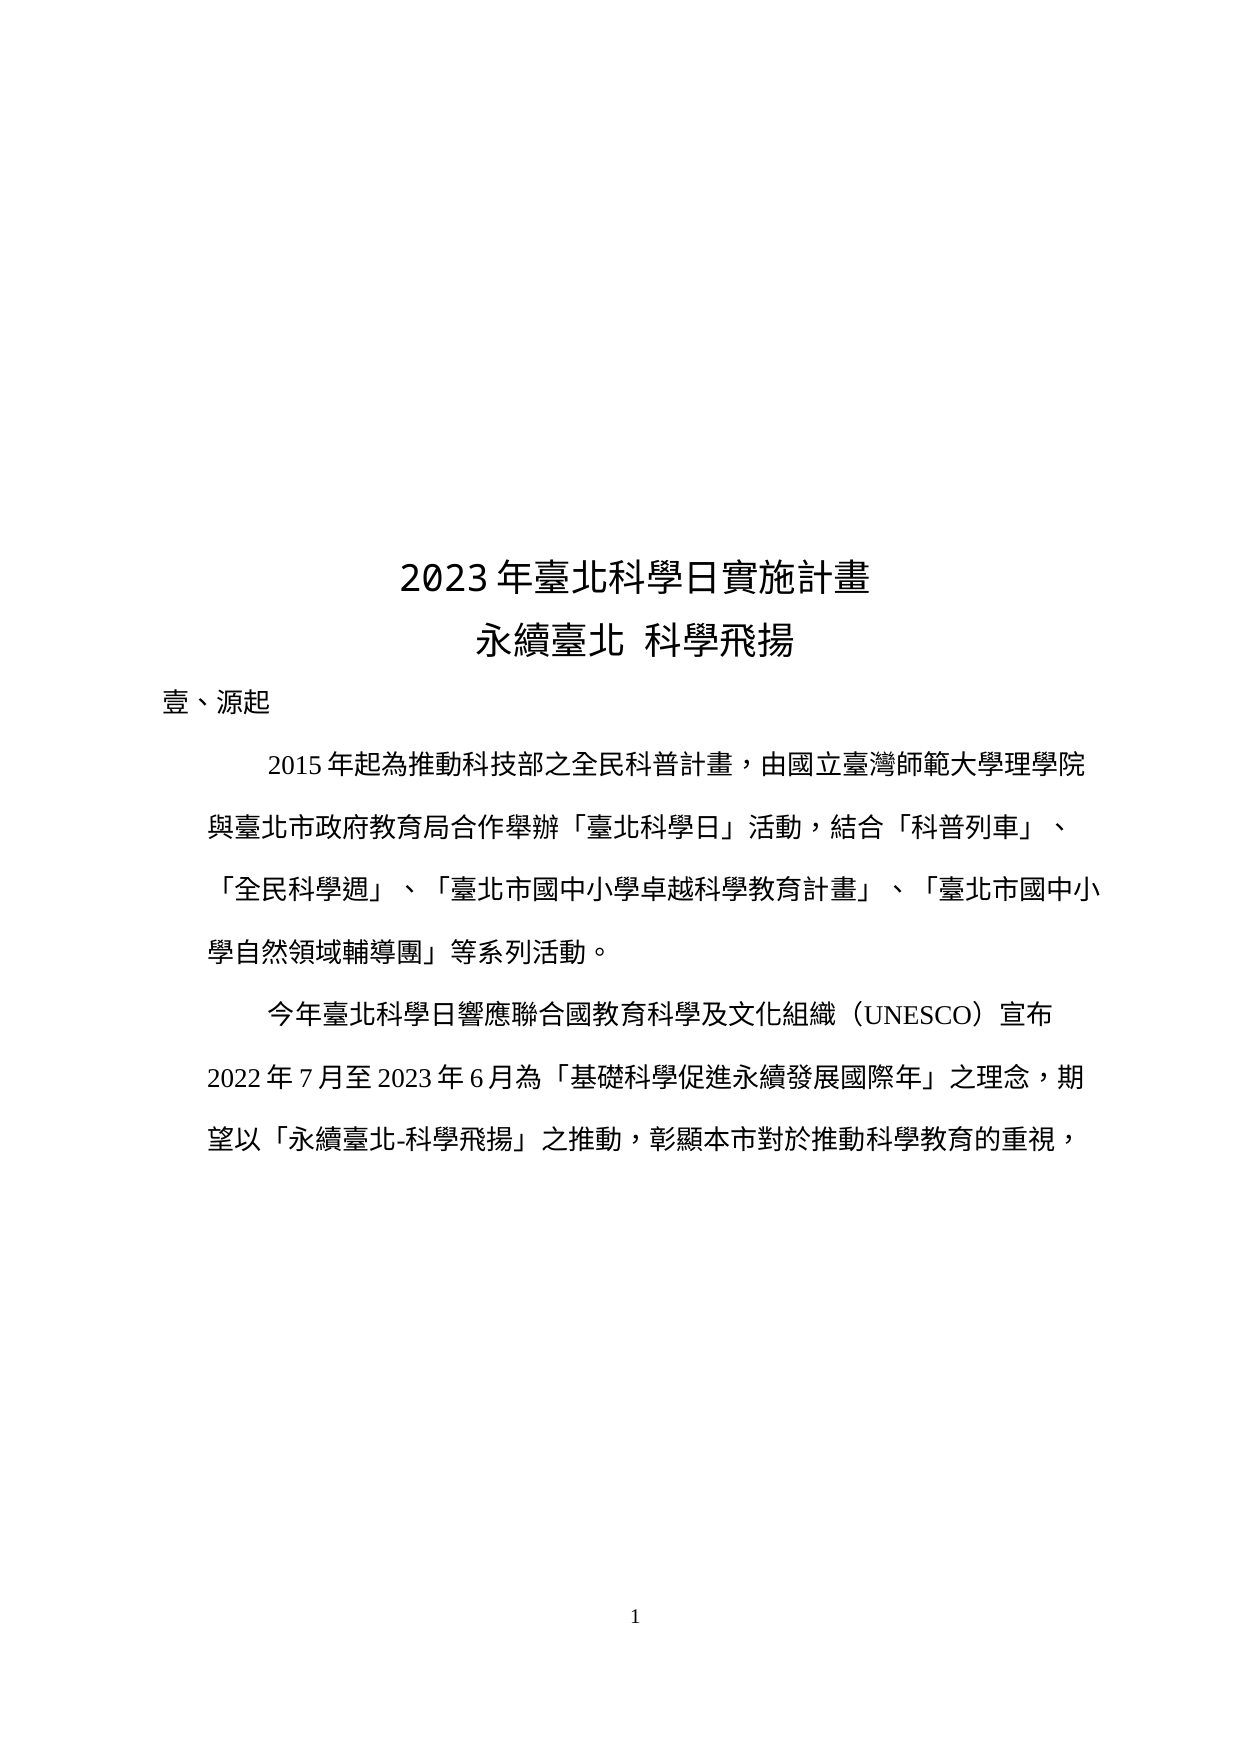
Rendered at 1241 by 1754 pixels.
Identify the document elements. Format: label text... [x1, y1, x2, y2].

text 2023年臺北科學日實施計畫 [162, 534, 1107, 596]
text 今年臺北科學日響應聯合國教育科學及文化組織（UNESCO）宣布2022年7月至2023年6月為「基礎科學促進永續發展國際年」之理念，期望以「永續臺北-科學飛揚」之推動，彰顯本市對於推動科學教育的重視， [207, 971, 1107, 1159]
text 永續臺北 科學飛揚 [162, 596, 1107, 659]
text 壹、源起 [162, 659, 1107, 721]
text 2015年起為推動科技部之全民科普計畫，由國立臺灣師範大學理學院與臺北市政府教育局合作舉辦「臺北科學日」活動，結合「科普列車」、「全民科學週」、「臺北市國中小學卓越科學教育計畫」、「臺北市國中小學自然領域輔導團」等系列活動。 [207, 721, 1107, 971]
